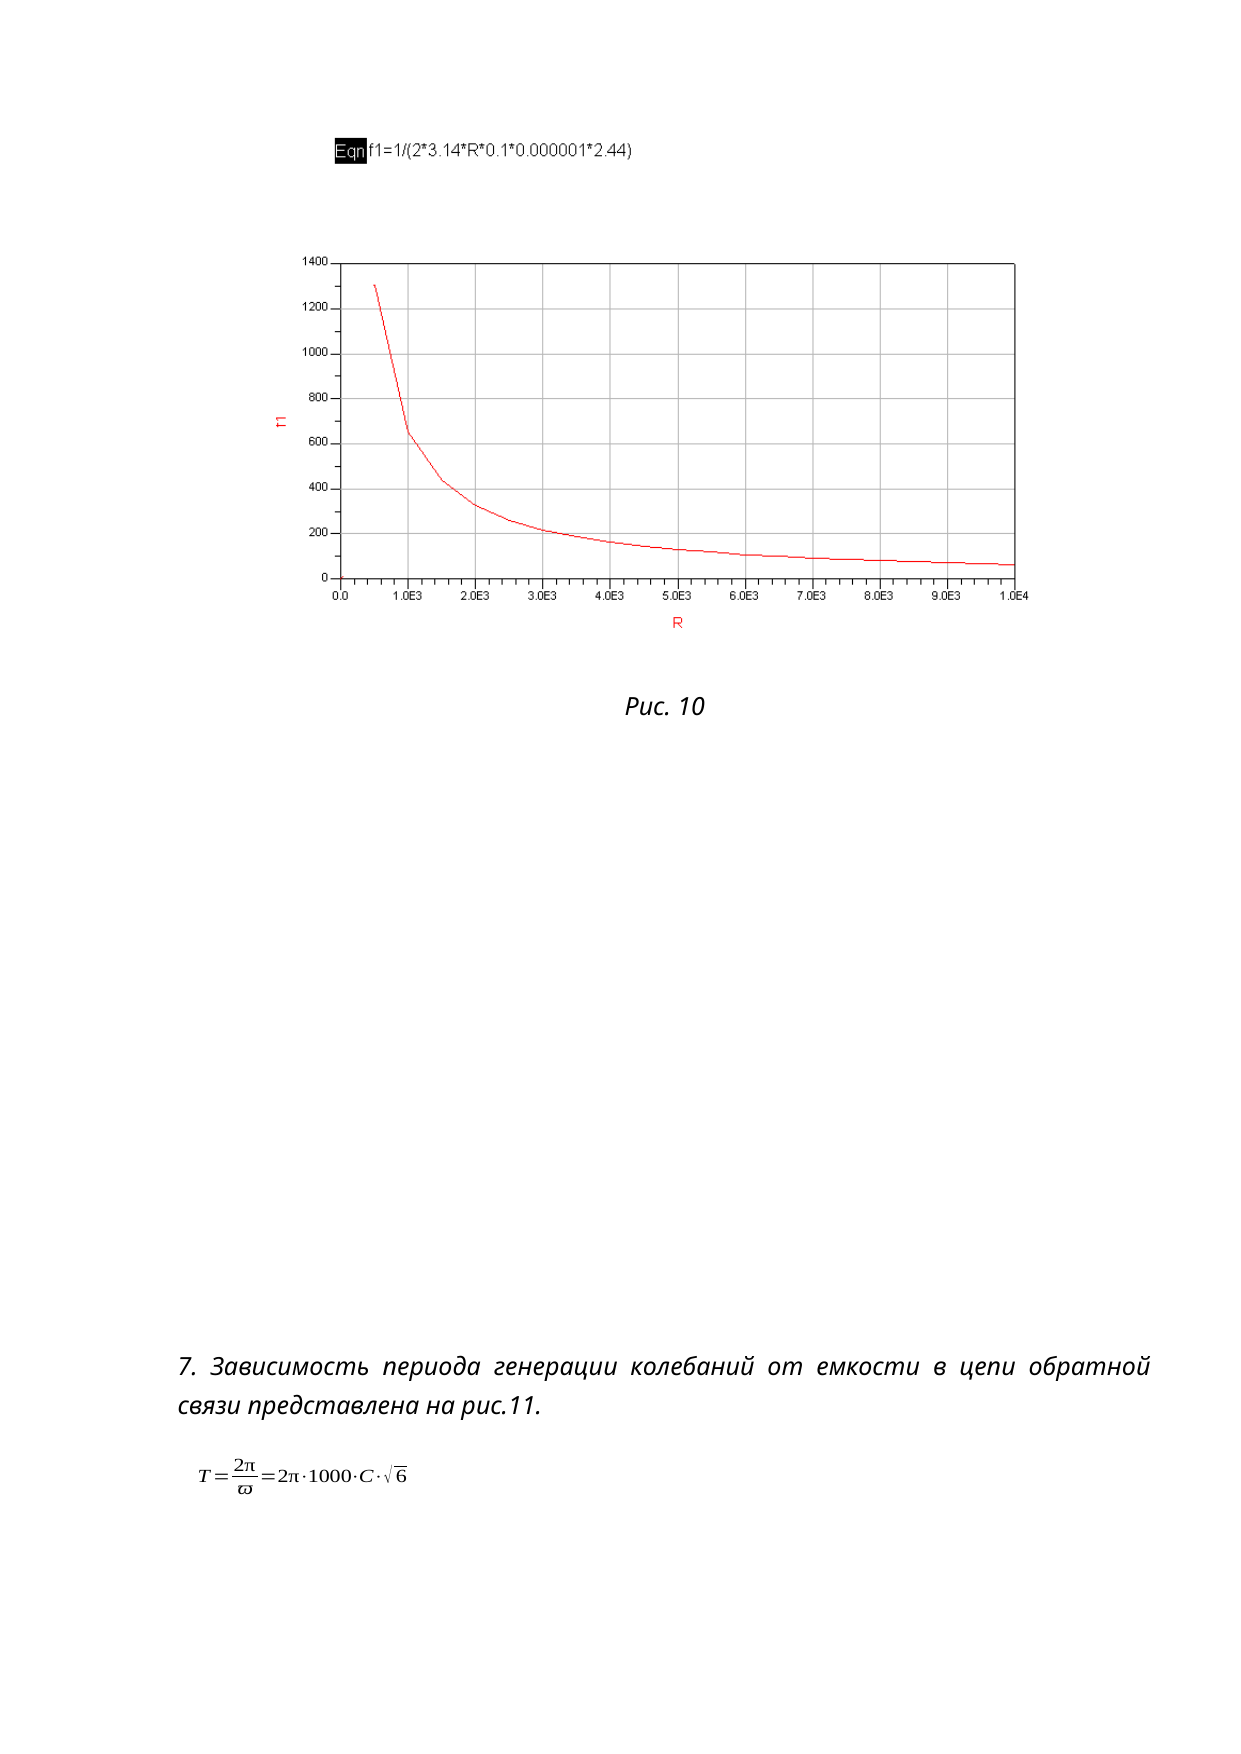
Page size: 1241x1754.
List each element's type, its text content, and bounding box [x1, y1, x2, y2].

text Рис. 10 [177, 689, 1152, 723]
picture [275, 125, 1054, 656]
text 7. Зависимость периода генерации колебаний от емкости в цепи обратной связи представлена на рис.11. [177, 1349, 1152, 1422]
